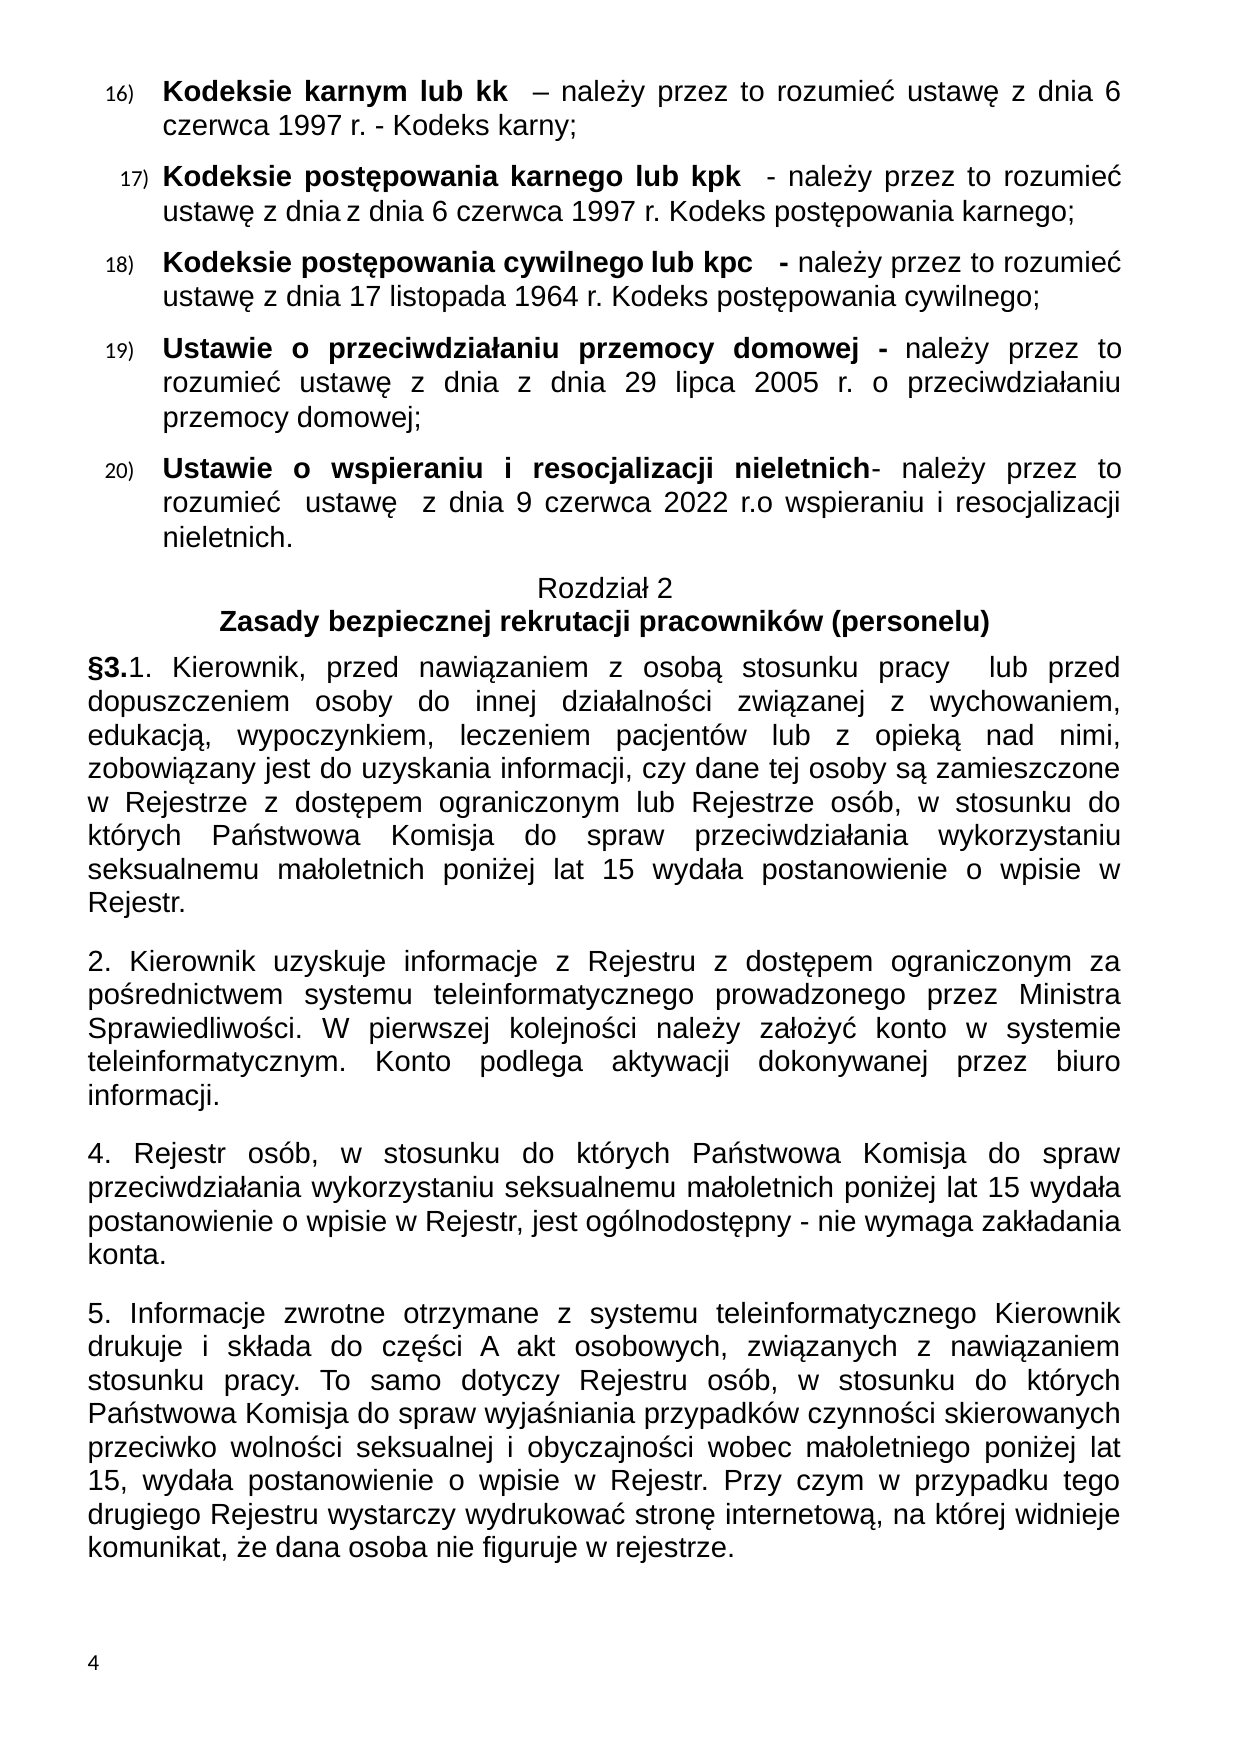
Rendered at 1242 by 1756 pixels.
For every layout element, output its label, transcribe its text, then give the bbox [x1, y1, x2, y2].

text Rozdział 2 [87, 571, 1122, 604]
list Kodeksie postępowania karnego lub kpk - należy przez to rozumieć ustawę z dnia z dnia 6 czerwca 1997 r. Kodeks postępowania karnego; [119, 159, 1122, 227]
list Kodeksie karnym lub kk – należy przez to rozumieć ustawę z dnia 6 czerwca 1997 r. - Kodeks karny; [104, 74, 1122, 142]
text §3.1. Kierownik, przed nawiązaniem z osobą stosunku pracy lub przed dopuszczeniem osoby do innej działalności związanej z wychowaniem, edukacją, wypoczynkiem, leczeniem pacjentów lub z opieką nad nimi, zobowiązany jest do uzyskania informacji, czy dane tej osoby są zamieszczone w Rejestrze z dostępem ograniczonym lub Rejestrze osób, w stosunku do których Państwowa Komisja do spraw przeciwdziałania wykorzystaniu seksualnemu małoletnich poniżej lat 15 wydała postanowienie o wpisie w Rejestr. [87, 650, 1122, 919]
text Zasady bezpiecznej rekrutacji pracowników (personelu) [87, 604, 1122, 638]
list Ustawie o wspieraniu i resocjalizacji nieletnich- należy przez to rozumieć ustawę z dnia 9 czerwca 2022 r.o wspieraniu i resocjalizacji nieletnich. [104, 451, 1122, 553]
list Ustawie o przeciwdziałaniu przemocy domowej - należy przez to rozumieć ustawę z dnia z dnia 29 lipca 2005 r. o przeciwdziałaniu przemocy domowej; [104, 331, 1122, 433]
text 4. Rejestr osób, w stosunku do których Państwowa Komisja do spraw przeciwdziałania wykorzystaniu seksualnemu małoletnich poniżej lat 15 wydała postanowienie o wpisie w Rejestr, jest ogólnodostępny - nie wymaga zakładania konta. [87, 1136, 1122, 1271]
text 2. Kierownik uzyskuje informacje z Rejestru z dostępem ograniczonym za pośrednictwem systemu teleinformatycznego prowadzonego przez Ministra Sprawiedliwości. W pierwszej kolejności należy założyć konto w systemie teleinformatycznym. Konto podlega aktywacji dokonywanej przez biuro informacji. [87, 944, 1122, 1111]
text 5. Informacje zwrotne otrzymane z systemu teleinformatycznego Kierownik drukuje i składa do części A akt osobowych, związanych z nawiązaniem stosunku pracy. To samo dotyczy Rejestru osób, w stosunku do których Państwowa Komisja do spraw wyjaśniania przypadków czynności skierowanych przeciwko wolności seksualnej i obyczajności wobec małoletniego poniżej lat 15, wydała postanowienie o wpisie w Rejestr. Przy czym w przypadku tego drugiego Rejestru wystarczy wydrukować stronę internetową, na której widnieje komunikat, że dana osoba nie figuruje w rejestrze. [87, 1296, 1122, 1564]
list Kodeksie postępowania cywilnego lub kpc - należy przez to rozumieć ustawę z dnia 17 listopada 1964 r. Kodeks postępowania cywilnego; [104, 245, 1122, 313]
